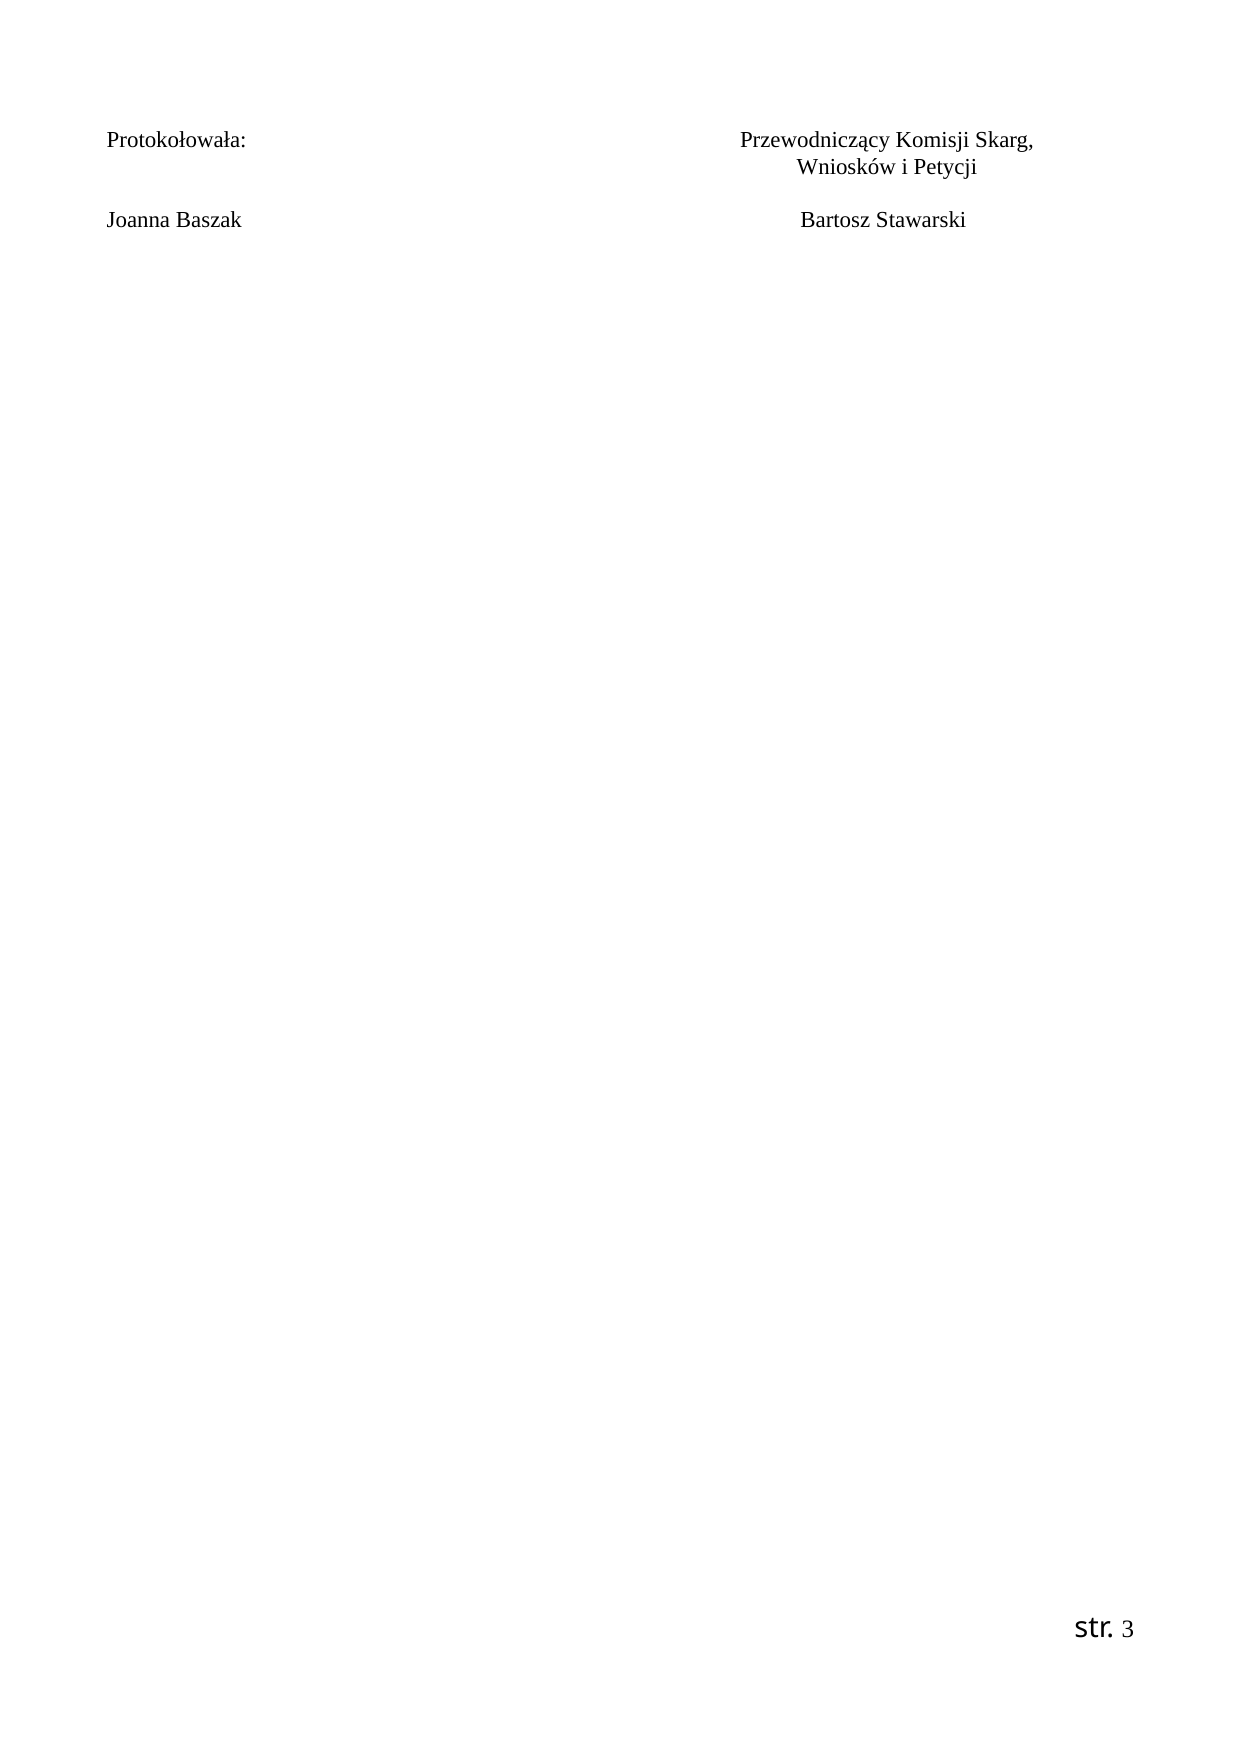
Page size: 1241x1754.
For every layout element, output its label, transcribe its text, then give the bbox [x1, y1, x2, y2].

table_cell [95, 179, 409, 206]
table_cell Joanna Baszak [95, 206, 409, 232]
table_header Protokołowała: [95, 74, 409, 179]
table_cell [410, 179, 627, 206]
table_header [410, 74, 627, 179]
table_header Przewodniczący Komisji Skarg, Wniosków i Petycji [627, 74, 1066, 179]
table_cell [410, 206, 627, 232]
table_cell [627, 179, 1066, 206]
table_cell Bartosz Stawarski [627, 206, 1066, 232]
